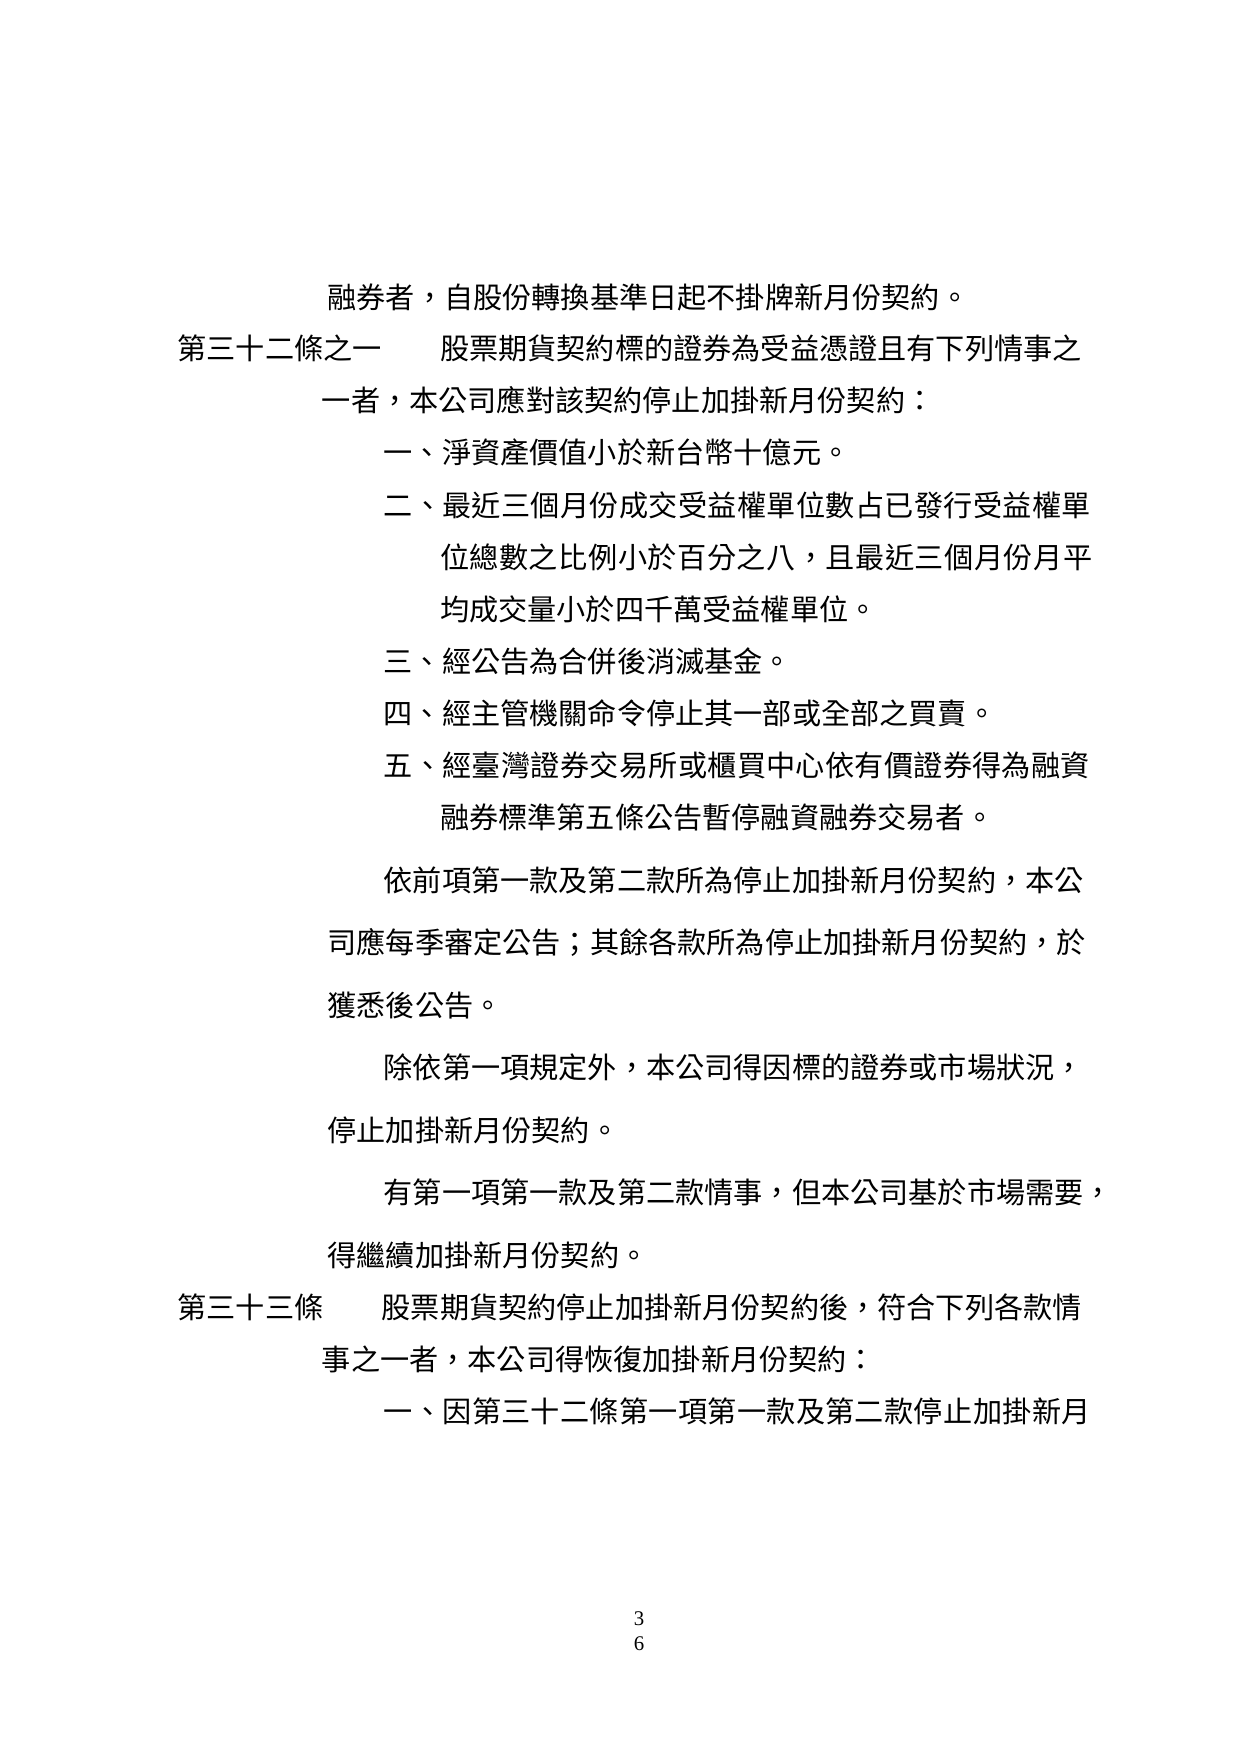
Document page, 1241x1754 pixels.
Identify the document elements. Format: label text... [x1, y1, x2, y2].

text 四、經主管機關命令停止其一部或全部之買賣。 [383, 681, 1092, 733]
text 五、經臺灣證券交易所或櫃買中心依有價證券得為融資融券標準第五條公告暫停融資融券交易者。 [383, 733, 1092, 837]
text 除依第一項規定外，本公司得因標的證券或市場狀況，停止加掛新月份契約。 [327, 1024, 1092, 1149]
text 一、淨資產價值小於新台幣十億元。 [383, 420, 1092, 472]
text 二、最近三個月份成交受益權單位數占已發行受益權單位總數之比例小於百分之八，且最近三個月份月平均成交量小於四千萬受益權單位。 [383, 472, 1092, 629]
text 依前項第一款及第二款所為停止加掛新月份契約，本公司應每季審定公告；其餘各款所為停止加掛新月份契約，於獲悉後公告。 [327, 837, 1092, 1024]
text 有第一項第一款及第二款情事，但本公司基於市場需要，得繼續加掛新月份契約。 [327, 1149, 1092, 1274]
text 第三十三條 股票期貨契約停止加掛新月份契約後，符合下列各款情事之一者，本公司得恢復加掛新月份契約： [177, 1274, 1092, 1379]
text 第三十二條之一 股票期貨契約標的證券為受益憑證且有下列情事之一者，本公司應對該契約停止加掛新月份契約： [177, 316, 1092, 420]
text 一、因第三十二條第一項第一款及第二款停止加掛新月 [383, 1379, 1092, 1431]
text 三、經公告為合併後消滅基金。 [383, 629, 1092, 681]
text 融券者，自股份轉換基準日起不掛牌新月份契約。 [327, 254, 1092, 316]
